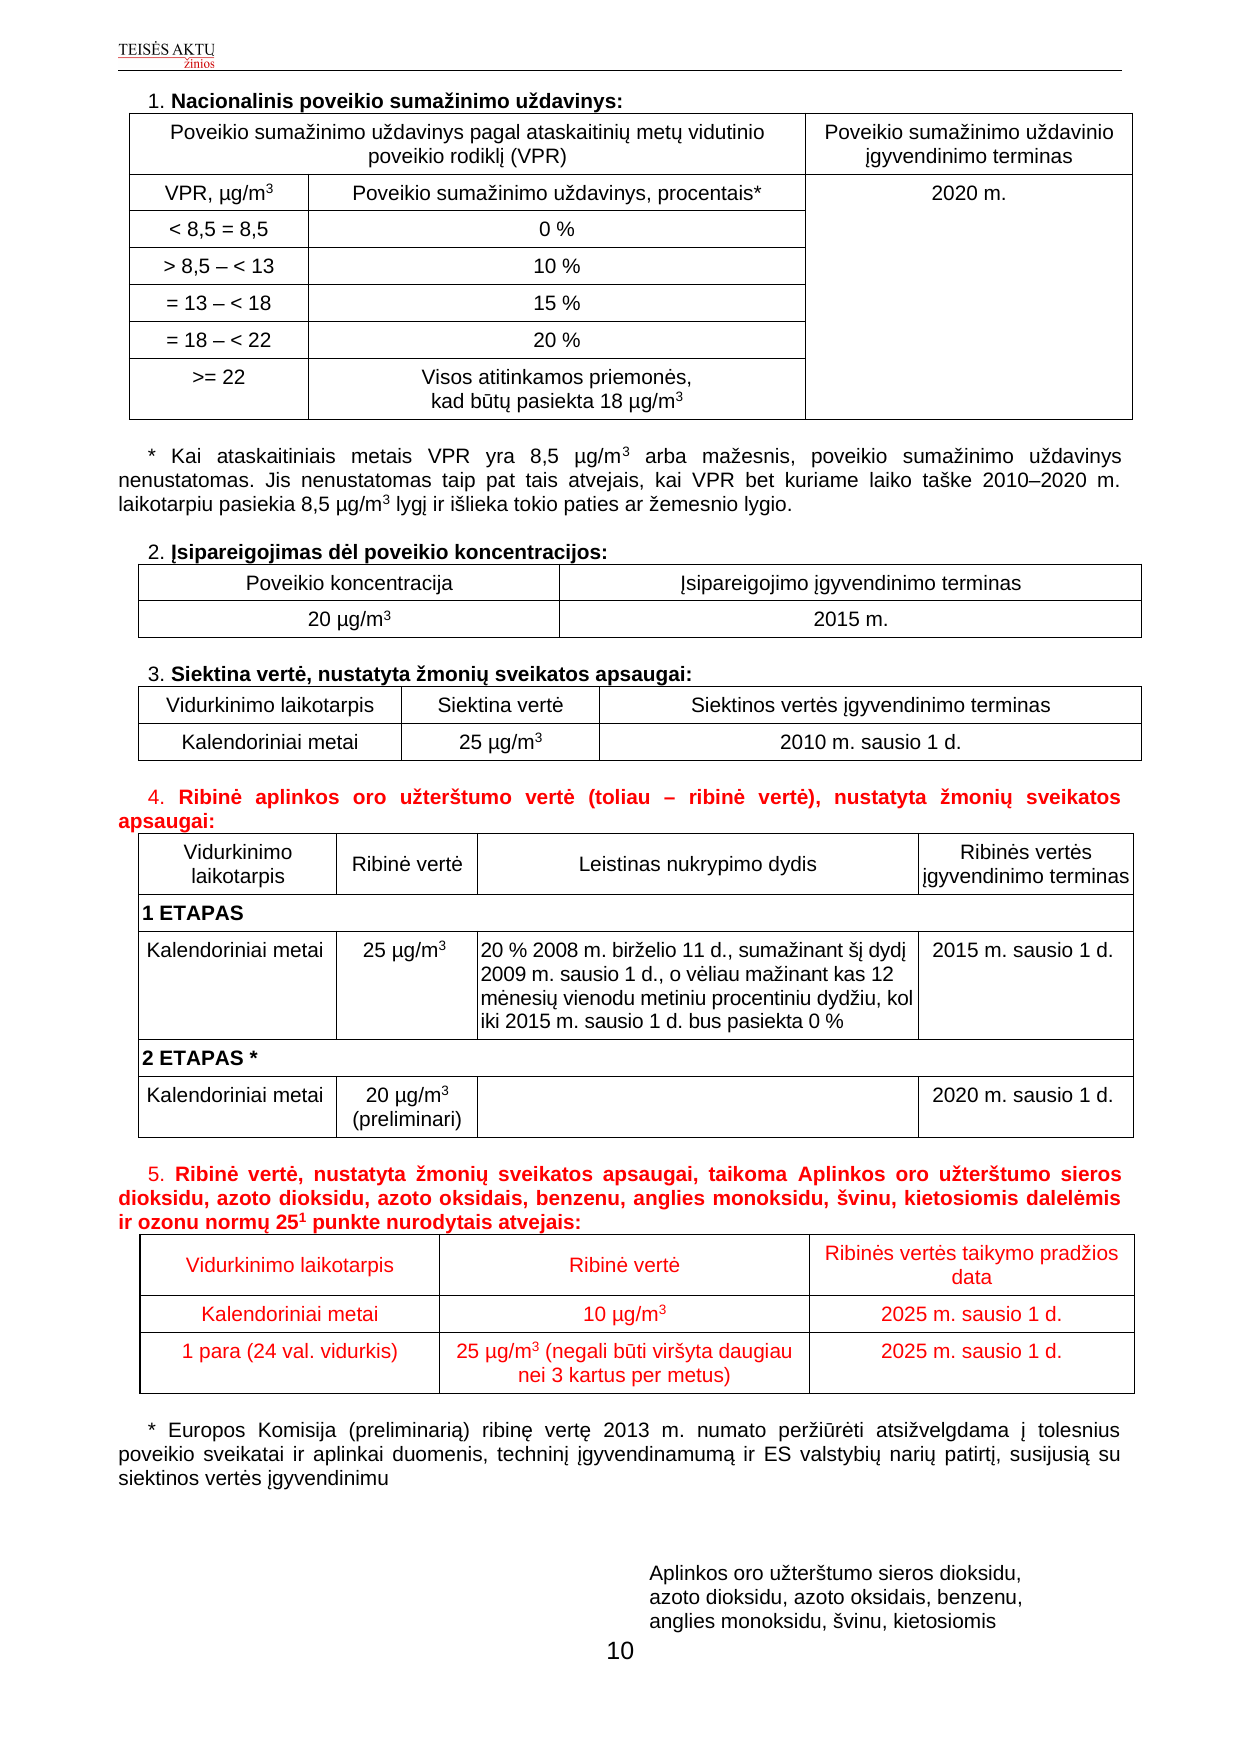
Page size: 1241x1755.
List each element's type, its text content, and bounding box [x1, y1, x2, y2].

table_header Poveikio sumažinimo uždavinys pagal ataskaitinių metų vidutinio poveikio rodiklį (VPR) [130, 114, 805, 173]
table_header Vidurkinimo laikotarpis [139, 687, 401, 723]
table_cell [806, 321, 1132, 358]
table_cell 25 µg/m3 [337, 932, 477, 1039]
table_cell Poveikio sumažinimo uždavinys, procentais* [309, 175, 805, 210]
table_cell 20 µg/m3 [139, 601, 559, 637]
table_cell 15 % [309, 285, 805, 321]
table_cell > 8,5 – < 13 [130, 248, 308, 284]
table_header Poveikio koncentracija [139, 565, 559, 600]
text * Kai ataskaitiniais metais VPR yra 8,5 µg/m3 arba mažesnis, poveikio sumažinimo uždavinys nenustatomas. Jis nenustatomas taip pat tais atvejais, kai VPR bet kuriame laiko taške 2010–2020 m. laikotarpiu pasiekia 8,5 µg/m3 lygį ir išlieka tokio paties ar žemesnio lygio. [118, 444, 1122, 516]
table_cell Kalendoriniai metai [139, 932, 336, 1039]
table_cell [478, 1077, 918, 1137]
table_header Poveikio sumažinimo uždavinio įgyvendinimo terminas [806, 114, 1132, 173]
table_cell 20 % [309, 322, 805, 358]
table_cell 25 µg/m3 [402, 724, 599, 760]
table_header Siektina vertė [402, 687, 599, 723]
table_cell = 13 – < 18 [130, 285, 308, 321]
text Aplinkos oro užterštumo sieros dioksidu, azoto dioksidu, azoto oksidais, benzenu, anglies monoksidu, švinu, kietosiomis [649, 1561, 1122, 1633]
table_cell 1 para (24 val. vidurkis) [141, 1333, 439, 1392]
text 4. Ribinė aplinkos oro užterštumo vertė (toliau – ribinė vertė), nustatyta žmonių sveikatos apsaugai: [118, 785, 1122, 833]
table_cell [806, 358, 1132, 419]
table_cell 0 % [309, 211, 805, 247]
text 2. Įsipareigojimas dėl poveikio koncentracijos: [118, 539, 1122, 563]
table_cell 20 % 2008 m. birželio 11 d., sumažinant šį dydį 2009 m. sausio 1 d., o vėliau mažinant kas 12 mėnesių vienodu metiniu procentiniu dydžiu, kol iki 2015 m. sausio 1 d. bus pasiekta 0 % [478, 932, 918, 1039]
table_cell Kalendoriniai metai [139, 1077, 336, 1137]
text * Europos Komisija (preliminarią) ribinę vertę 2013 m. numato peržiūrėti atsižvelgdama į tolesnius poveikio sveikatai ir aplinkai duomenis, techninį įgyvendinamumą ir ES valstybių narių patirtį, susijusią su siektinos vertės įgyvendinimu [118, 1417, 1122, 1489]
table_cell 20 µg/m3 (preliminari) [337, 1077, 477, 1137]
text 3. Siektina vertė, nustatyta žmonių sveikatos apsaugai: [118, 662, 1122, 686]
table_cell 10 µg/m3 [440, 1296, 809, 1332]
table_cell 2015 m. [560, 601, 1141, 637]
table_header Siektinos vertės įgyvendinimo terminas [600, 687, 1141, 723]
table_cell 2015 m. sausio 1 d. [919, 932, 1133, 1039]
table_header Ribinės vertės taikymo pradžios data [810, 1235, 1134, 1295]
table_cell = 18 – < 22 [130, 322, 308, 358]
table_cell Visos atitinkamos priemonės, kad būtų pasiekta 18 µg/m3 [309, 359, 805, 419]
table_cell 2010 m. sausio 1 d. [600, 724, 1141, 760]
table_cell [806, 247, 1132, 284]
table_cell [806, 284, 1132, 321]
table_cell Kalendoriniai metai [141, 1296, 439, 1332]
table_header Ribinė vertė [337, 834, 477, 894]
table_cell 2020 m. sausio 1 d. [919, 1077, 1133, 1137]
table_header Vidurkinimo laikotarpis [139, 834, 336, 894]
table_cell 25 µg/m3 (negali būti viršyta daugiau nei 3 kartus per metus) [440, 1333, 809, 1392]
table_header Vidurkinimo laikotarpis [141, 1235, 439, 1295]
table_header Ribinės vertės įgyvendinimo terminas [919, 834, 1133, 894]
table_cell 2025 m. sausio 1 d. [810, 1333, 1134, 1392]
table_cell 2025 m. sausio 1 d. [810, 1296, 1134, 1332]
table_cell >= 22 [130, 359, 308, 419]
table_header Įsipareigojimo įgyvendinimo terminas [560, 565, 1141, 600]
table_cell 2 ETAPAS * [139, 1040, 1133, 1076]
text 5. Ribinė vertė, nustatyta žmonių sveikatos apsaugai, taikoma Aplinkos oro užterštumo sieros dioksidu, azoto dioksidu, azoto oksidais, benzenu, anglies monoksidu, švinu, kietosiomis dalelėmis ir ozonu normų 251 punkte nurodytais atvejais: [118, 1162, 1122, 1234]
table_cell 10 % [309, 248, 805, 284]
table_header Ribinė vertė [440, 1235, 809, 1295]
text 1. Nacionalinis poveikio sumažinimo uždavinys: [118, 89, 1122, 113]
table_cell VPR, µg/m3 [130, 175, 308, 210]
table_cell [806, 210, 1132, 247]
table_cell 1 ETAPAS [139, 895, 1133, 931]
table_cell Kalendoriniai metai [139, 724, 401, 760]
table_cell 2020 m. [806, 175, 1132, 210]
table_header Leistinas nukrypimo dydis [478, 834, 918, 894]
table_cell < 8,5 = 8,5 [130, 211, 308, 247]
